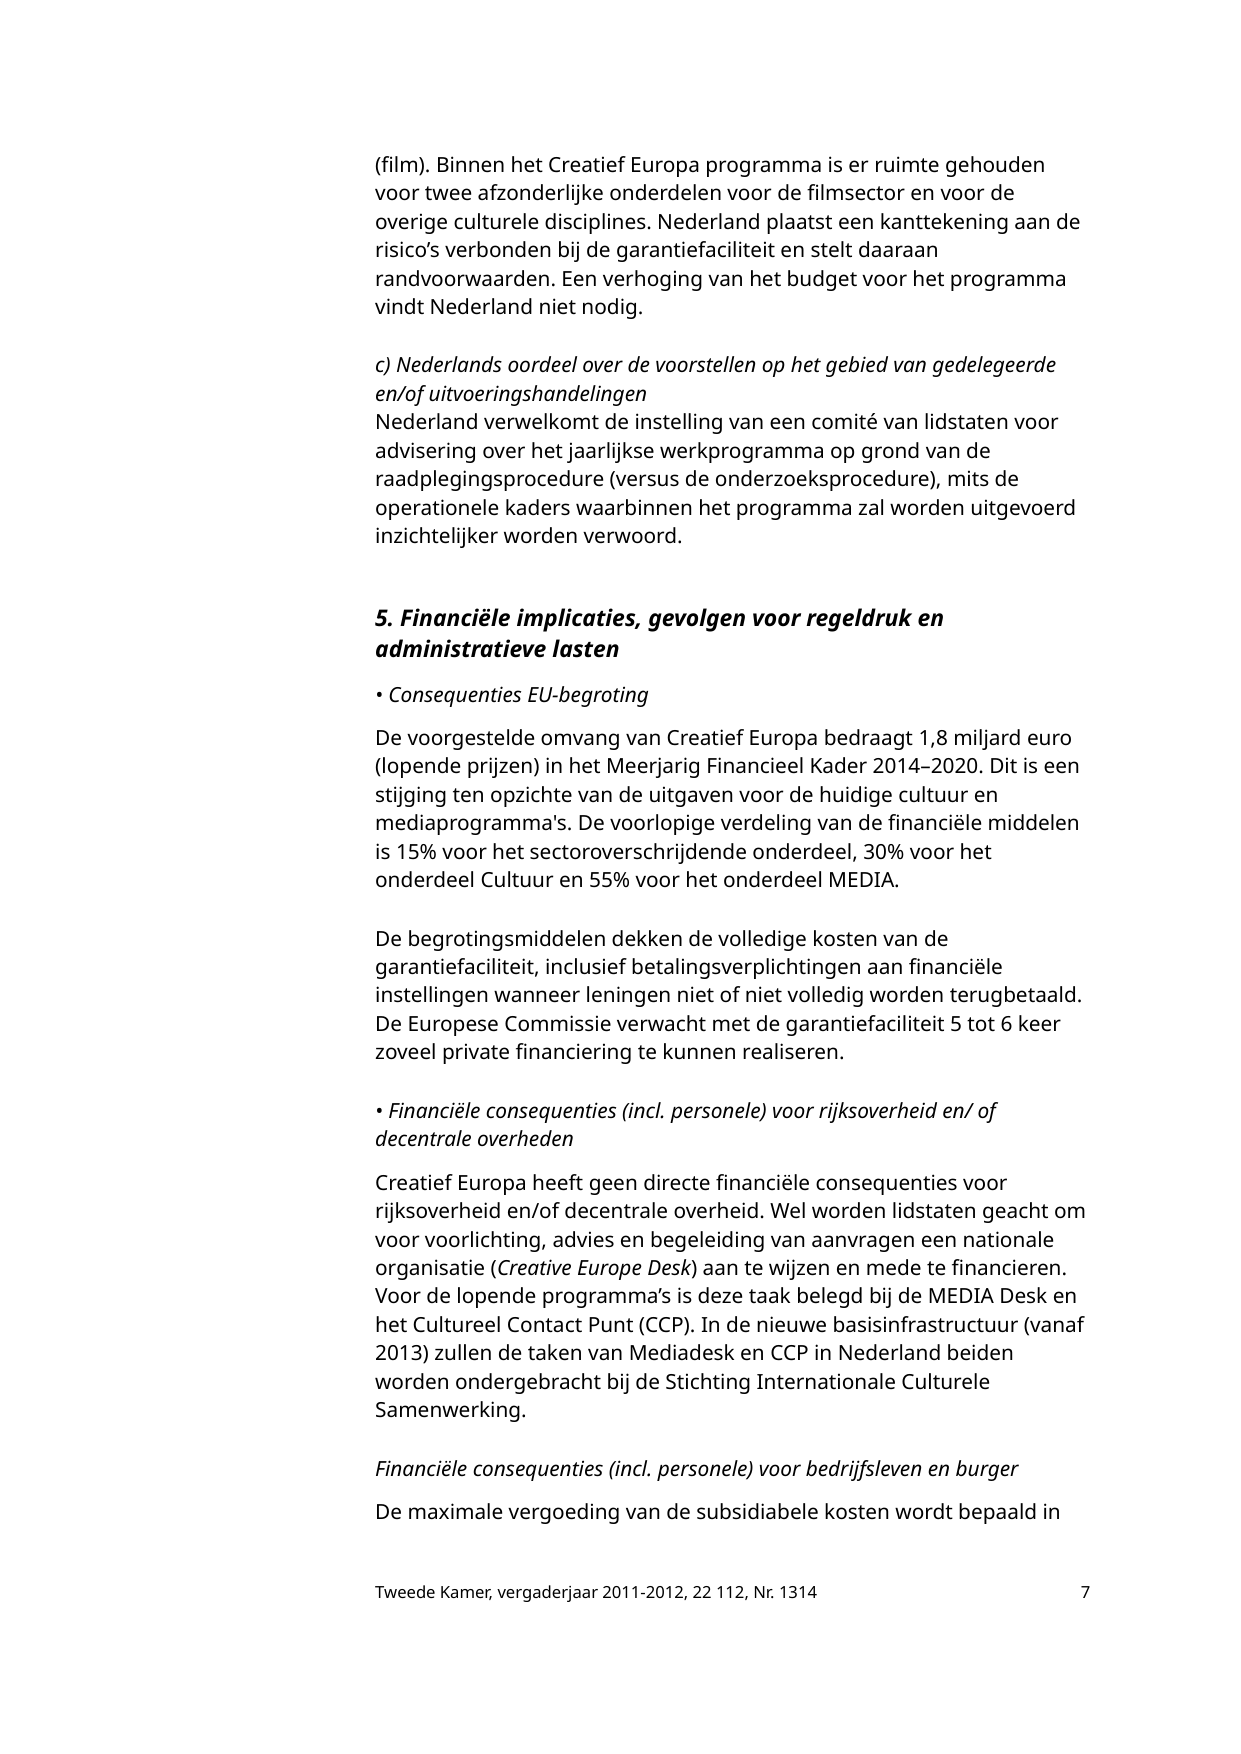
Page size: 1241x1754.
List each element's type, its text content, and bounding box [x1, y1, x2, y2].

text • Financiële consequenties (incl. personele) voor rijksoverheid en/ of decentrale overheden [375, 1096, 1090, 1153]
text Nederland verwelkomt de instelling van een comité van lidstaten voor advisering over het jaarlijkse werkprogramma op grond van de raadplegingsprocedure (versus de onderzoeksprocedure), mits de operationele kaders waarbinnen het programma zal worden uitgevoerd inzichtelijker worden verwoord. [375, 407, 1090, 550]
text (film). Binnen het Creatief Europa programma is er ruimte gehouden voor twee afzonderlijke onderdelen voor de filmsector en voor de overige culturele disciplines. Nederland plaatst een kanttekening aan de risico’s verbonden bij de garantiefaciliteit en stelt daaraan randvoorwaarden. Een verhoging van het budget voor het programma vindt Nederland niet nodig. [375, 150, 1090, 321]
text De maximale vergoeding van de subsidiabele kosten wordt bepaald in [375, 1497, 1090, 1526]
text • Consequenties EU-begroting [375, 680, 1090, 708]
subtitle 5. Financiële implicaties, gevolgen voor regeldruk en administratieve lasten [375, 602, 1090, 665]
text c) Nederlands oordeel over de voorstellen op het gebied van gedelegeerde en/of uitvoeringshandelingen [375, 351, 1090, 407]
text Financiële consequenties (incl. personele) voor bedrijfsleven en burger [375, 1454, 1090, 1482]
text Creatief Europa heeft geen directe financiële consequenties voor rijksoverheid en/of decentrale overheid. Wel worden lidstaten geacht om voor voorlichting, advies en begeleiding van aanvragen een nationale organisatie (Creative Europe Desk) aan te wijzen en mede te financieren. Voor de lopende programma’s is deze taak belegd bij de MEDIA Desk en het Cultureel Contact Punt (CCP). In de nieuwe basisinfrastructuur (vanaf 2013) zullen de taken van Mediadesk en CCP in Nederland beiden worden ondergebracht bij de Stichting Internationale Culturele Samenwerking. [375, 1168, 1090, 1424]
text De voorgestelde omvang van Creatief Europa bedraagt 1,8 miljard euro (lopende prijzen) in het Meerjarig Financieel Kader 2014–2020. Dit is een stijging ten opzichte van de uitgaven voor de huidige cultuur en mediaprogramma's. De voorlopige verdeling van de financiële middelen is 15% voor het sectoroverschrijdende onderdeel, 30% voor het onderdeel Cultuur en 55% voor het onderdeel MEDIA. [375, 723, 1090, 894]
text De begrotingsmiddelen dekken de volledige kosten van de garantiefaciliteit, inclusief betalingsverplichtingen aan financiële instellingen wanneer leningen niet of niet volledig worden terugbetaald. De Europese Commissie verwacht met de garantiefaciliteit 5 tot 6 keer zoveel private financiering te kunnen realiseren. [375, 924, 1090, 1066]
